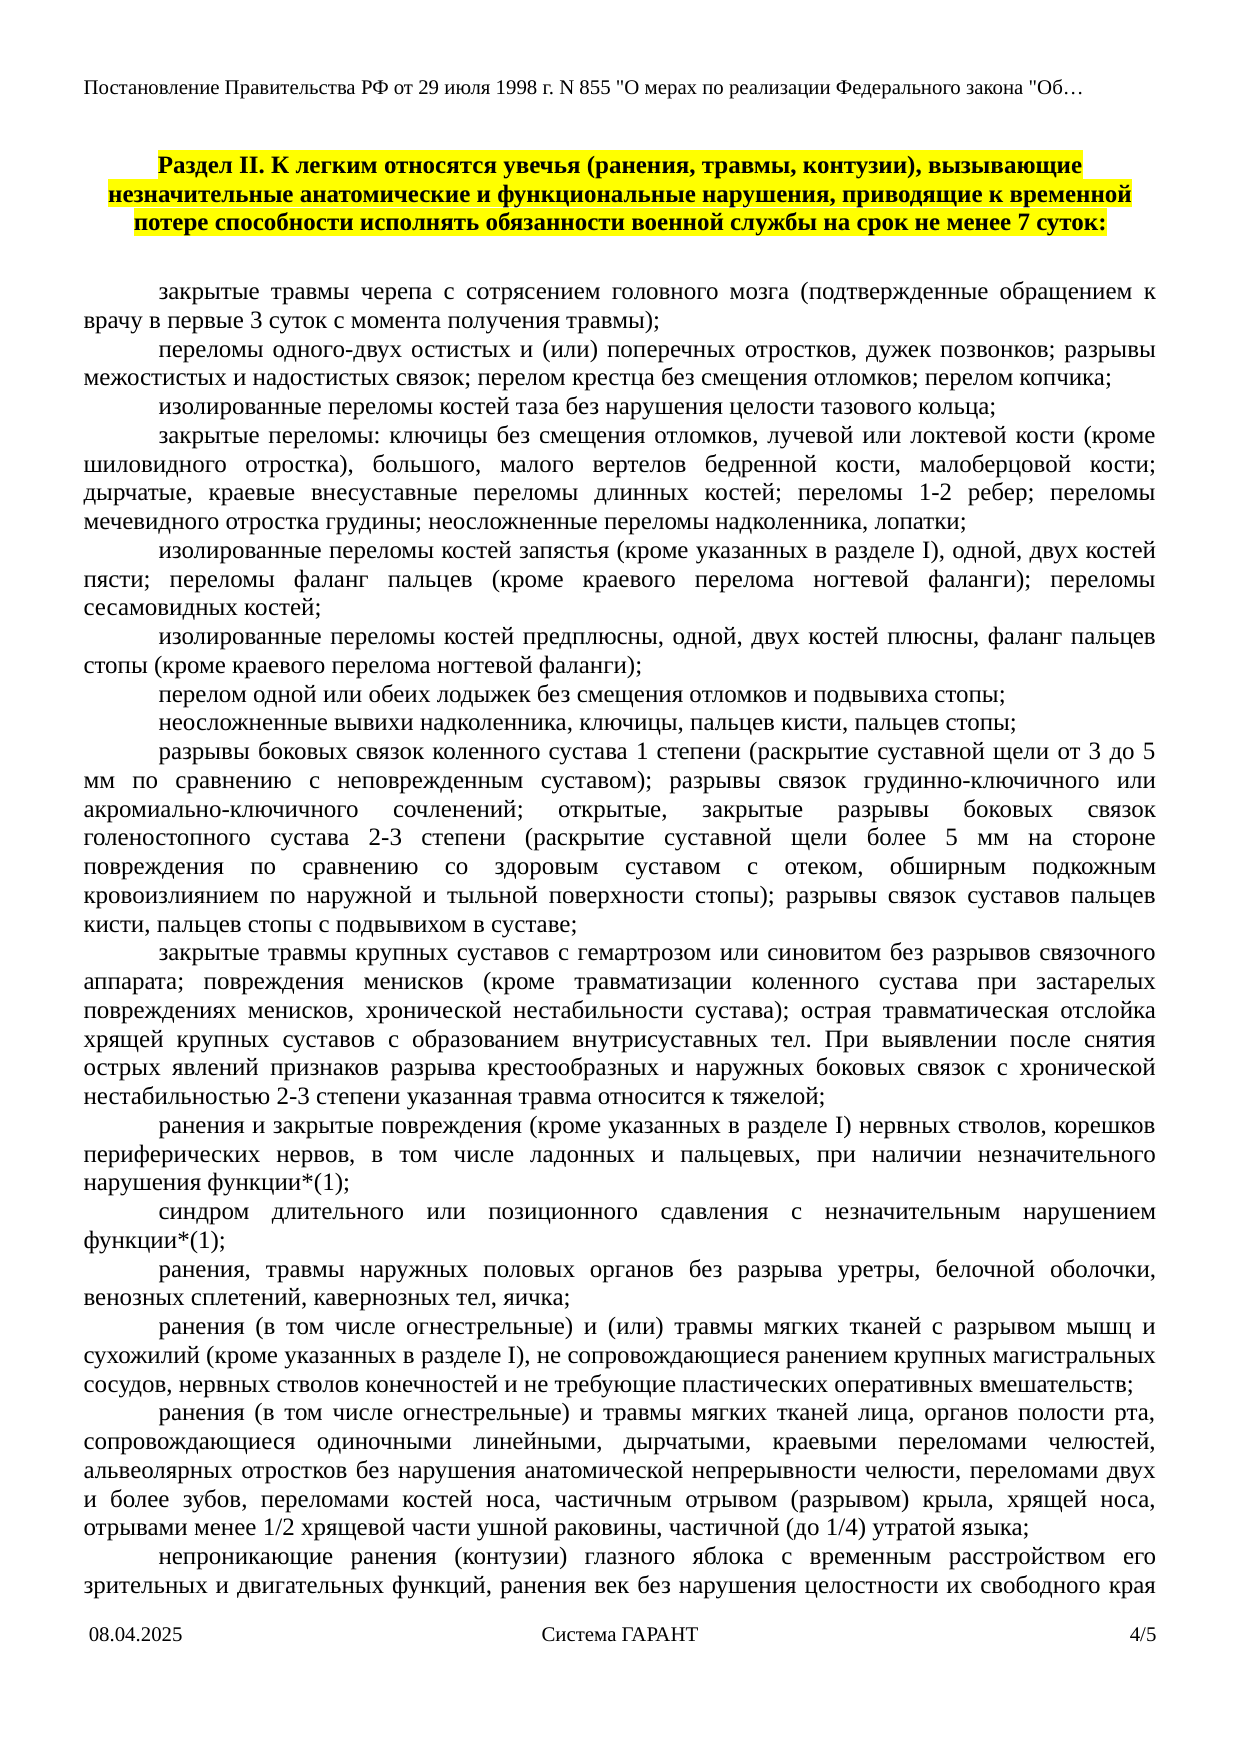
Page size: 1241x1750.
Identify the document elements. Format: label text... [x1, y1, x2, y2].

text синдром длительного или позиционного сдавления с незначительным нарушением функции*(1); [83, 1196, 1157, 1254]
text изолированные переломы костей таза без нарушения целости тазового кольца; [83, 391, 1157, 420]
text закрытые травмы крупных суставов с гемартрозом или синовитом без разрывов связочного аппарата; повреждения менисков (кроме травматизации коленного сустава при застарелых повреждениях менисков, хронической нестабильности сустава); острая травматическая отслойка хрящей крупных суставов с образованием внутрисуставных тел. При выявлении после снятия острых явлений признаков разрыва крестообразных и наружных боковых связок с хронической нестабильностью 2-3 степени указанная травма относится к тяжелой; [83, 937, 1157, 1110]
text ранения и закрытые повреждения (кроме указанных в разделе I) нервных стволов, корешков периферических нервов, в том числе ладонных и пальцевых, при наличии незначительного нарушения функции*(1); [83, 1110, 1157, 1196]
text изолированные переломы костей запястья (кроме указанных в разделе I), одной, двух костей пясти; переломы фаланг пальцев (кроме краевого перелома ногтевой фаланги); переломы сесамовидных костей; [83, 535, 1157, 621]
text непроникающие ранения (контузии) глазного яблока с временным расстройством его зрительных и двигательных функций, ранения век без нарушения целостности их свободного края [83, 1541, 1157, 1599]
text изолированные переломы костей предплюсны, одной, двух костей плюсны, фаланг пальцев стопы (кроме краевого перелома ногтевой фаланги); [83, 621, 1157, 679]
text перелом одной или обеих лодыжек без смещения отломков и подвывиха стопы; [83, 679, 1157, 707]
text ранения (в том числе огнестрельные) и (или) травмы мягких тканей с разрывом мышц и сухожилий (кроме указанных в разделе I), не сопровождающиеся ранением крупных магистральных сосудов, нервных стволов конечностей и не требующие пластических оперативных вмешательств; [83, 1311, 1157, 1397]
text закрытые травмы черепа с сотрясением головного мозга (подтвержденные обращением к врачу в первые 3 суток с момента получения травмы); [83, 276, 1157, 334]
text неосложненные вывихи надколенника, ключицы, пальцев кисти, пальцев стопы; [83, 707, 1157, 736]
text ранения, травмы наружных половых органов без разрыва уретры, белочной оболочки, венозных сплетений, кавернозных тел, яичка; [83, 1254, 1157, 1311]
text ранения (в том числе огнестрельные) и травмы мягких тканей лица, органов полости рта, сопровождающиеся одиночными линейными, дырчатыми, краевыми переломами челюстей, альвеолярных отростков без нарушения анатомической непрерывности челюсти, переломами двух и более зубов, переломами костей носа, частичным отрывом (разрывом) крыла, хрящей носа, отрывами менее 1/2 хрящевой части ушной раковины, частичной (до 1/4) утратой языка; [83, 1397, 1157, 1541]
subtitle Раздел II. К легким относятся увечья (ранения, травмы, контузии), вызывающие незначительные анатомические и функциональные нарушения, приводящие к временной потере способности исполнять обязанности военной службы на срок не менее 7 суток: [83, 150, 1157, 236]
text разрывы боковых связок коленного сустава 1 степени (раскрытие суставной щели от 3 до 5 мм по сравнению с неповрежденным суставом); разрывы связок грудинно-ключичного или акромиально-ключичного сочленений; открытые, закрытые разрывы боковых связок голеностопного сустава 2-3 степени (раскрытие суставной щели более 5 мм на стороне повреждения по сравнению со здоровым суставом с отеком, обширным подкожным кровоизлиянием по наружной и тыльной поверхности стопы); разрывы связок суставов пальцев кисти, пальцев стопы с подвывихом в суставе; [83, 736, 1157, 937]
text закрытые переломы: ключицы без смещения отломков, лучевой или локтевой кости (кроме шиловидного отростка), большого, малого вертелов бедренной кости, малоберцовой кости; дырчатые, краевые внесуставные переломы длинных костей; переломы 1-2 ребер; переломы мечевидного отростка грудины; неосложненные переломы надколенника, лопатки; [83, 420, 1157, 535]
text переломы одного-двух остистых и (или) поперечных отростков, дужек позвонков; разрывы межостистых и надостистых связок; перелом крестца без смещения отломков; перелом копчика; [83, 334, 1157, 391]
